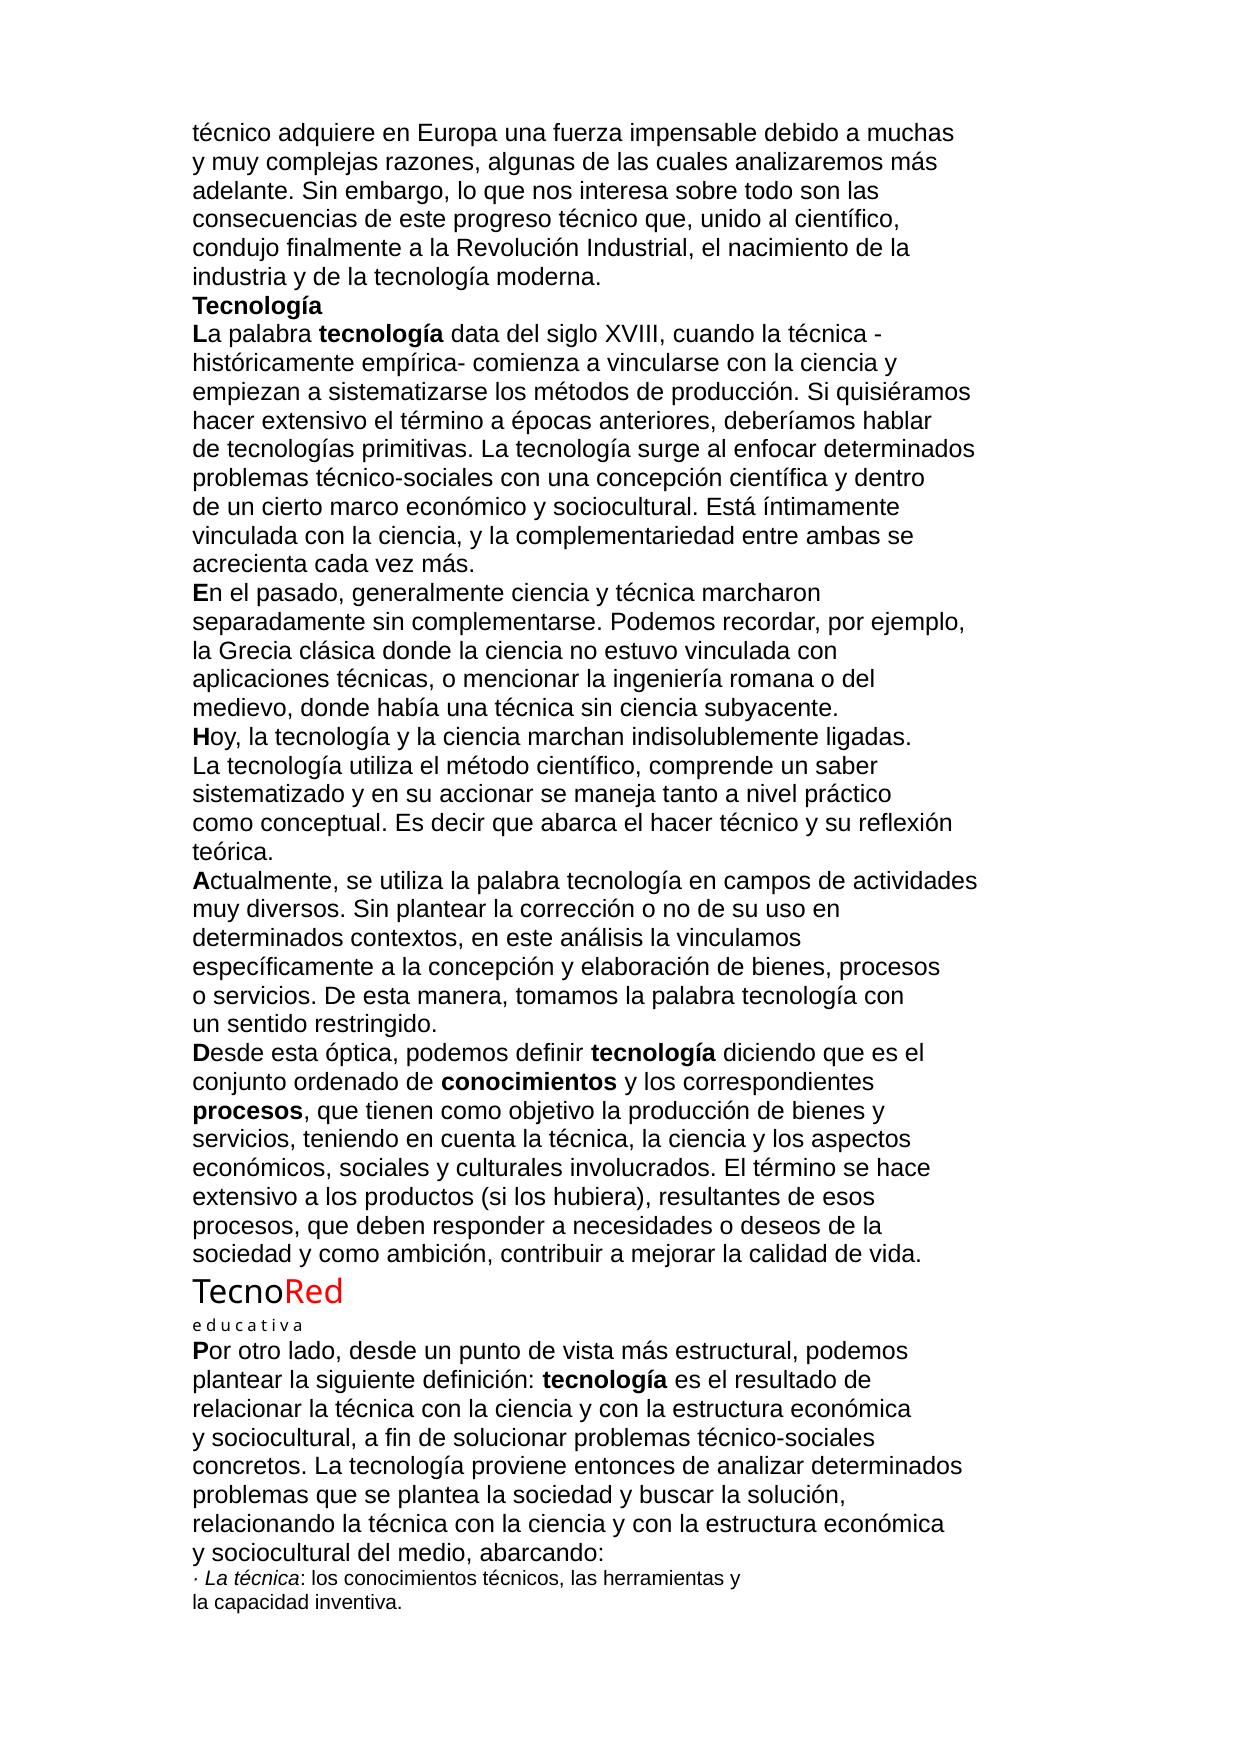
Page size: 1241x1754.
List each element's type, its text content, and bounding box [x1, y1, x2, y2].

text específicamente a la concepción y elaboración de bienes, procesos [192, 952, 1122, 981]
text conjunto ordenado de conocimientos y los correspondientes [192, 1067, 1122, 1096]
text TecnoRed [192, 1268, 1122, 1313]
text problemas técnico-sociales con una concepción científica y dentro [192, 463, 1122, 492]
text Desde esta óptica, podemos definir tecnología diciendo que es el [192, 1038, 1122, 1067]
text determinados contextos, en este análisis la vinculamos [192, 923, 1122, 952]
text y muy complejas razones, algunas de las cuales analizaremos más [192, 147, 1122, 176]
text la capacidad inventiva. [192, 1590, 1122, 1614]
text medievo, donde había una técnica sin ciencia subyacente. [192, 693, 1122, 722]
text procesos, que deben responder a necesidades o deseos de la [192, 1211, 1122, 1239]
text de un cierto marco económico y sociocultural. Está íntimamente [192, 492, 1122, 521]
text históricamente empírica- comienza a vincularse con la ciencia y [192, 348, 1122, 377]
text Actualmente, se utiliza la palabra tecnología en campos de actividades [192, 866, 1122, 894]
text concretos. La tecnología proviene entonces de analizar determinados [192, 1451, 1122, 1480]
text consecuencias de este progreso técnico que, unido al científico, [192, 204, 1122, 233]
text o servicios. De esta manera, tomamos la palabra tecnología con [192, 981, 1122, 1009]
text adelante. Sin embargo, lo que nos interesa sobre todo son las [192, 176, 1122, 204]
text hacer extensivo el término a épocas anteriores, deberíamos hablar [192, 406, 1122, 434]
text procesos, que tienen como objetivo la producción de bienes y [192, 1096, 1122, 1124]
text sistematizado y en su accionar se maneja tanto a nivel práctico [192, 779, 1122, 808]
text económicos, sociales y culturales involucrados. El término se hace [192, 1153, 1122, 1182]
text e d u c a t i v a [192, 1313, 1122, 1336]
text vinculada con la ciencia, y la complementariedad entre ambas se [192, 521, 1122, 549]
text Por otro lado, desde un punto de vista más estructural, podemos [192, 1336, 1122, 1365]
text un sentido restringido. [192, 1009, 1122, 1038]
text Tecnología [192, 291, 1122, 319]
text En el pasado, generalmente ciencia y técnica marcharon [192, 578, 1122, 607]
text muy diversos. Sin plantear la corrección o no de su uso en [192, 894, 1122, 923]
text como conceptual. Es decir que abarca el hacer técnico y su reflexión [192, 808, 1122, 837]
text condujo finalmente a la Revolución Industrial, el nacimiento de la [192, 233, 1122, 262]
text La palabra tecnología data del siglo XVIII, cuando la técnica - [192, 319, 1122, 348]
text la Grecia clásica donde la ciencia no estuvo vinculada con [192, 636, 1122, 664]
text problemas que se plantea la sociedad y buscar la solución, [192, 1480, 1122, 1509]
text de tecnologías primitivas. La tecnología surge al enfocar determinados [192, 434, 1122, 463]
text y sociocultural, a fin de solucionar problemas técnico-sociales [192, 1422, 1122, 1451]
text y sociocultural del medio, abarcando: [192, 1537, 1122, 1566]
text La tecnología utiliza el método científico, comprende un saber [192, 751, 1122, 779]
text acrecienta cada vez más. [192, 549, 1122, 578]
text técnico adquiere en Europa una fuerza impensable debido a muchas [192, 118, 1122, 147]
text plantear la siguiente definición: tecnología es el resultado de [192, 1365, 1122, 1394]
text separadamente sin complementarse. Podemos recordar, por ejemplo, [192, 607, 1122, 636]
text teórica. [192, 837, 1122, 866]
text extensivo a los productos (si los hubiera), resultantes de esos [192, 1182, 1122, 1211]
text sociedad y como ambición, contribuir a mejorar la calidad de vida. [192, 1239, 1122, 1268]
text servicios, teniendo en cuenta la técnica, la ciencia y los aspectos [192, 1124, 1122, 1153]
text · La técnica: los conocimientos técnicos, las herramientas y [192, 1566, 1122, 1590]
text aplicaciones técnicas, o mencionar la ingeniería romana o del [192, 664, 1122, 693]
text industria y de la tecnología moderna. [192, 262, 1122, 291]
text Hoy, la tecnología y la ciencia marchan indisolublemente ligadas. [192, 722, 1122, 751]
text relacionar la técnica con la ciencia y con la estructura económica [192, 1394, 1122, 1422]
text empiezan a sistematizarse los métodos de producción. Si quisiéramos [192, 377, 1122, 406]
text relacionando la técnica con la ciencia y con la estructura económica [192, 1509, 1122, 1537]
